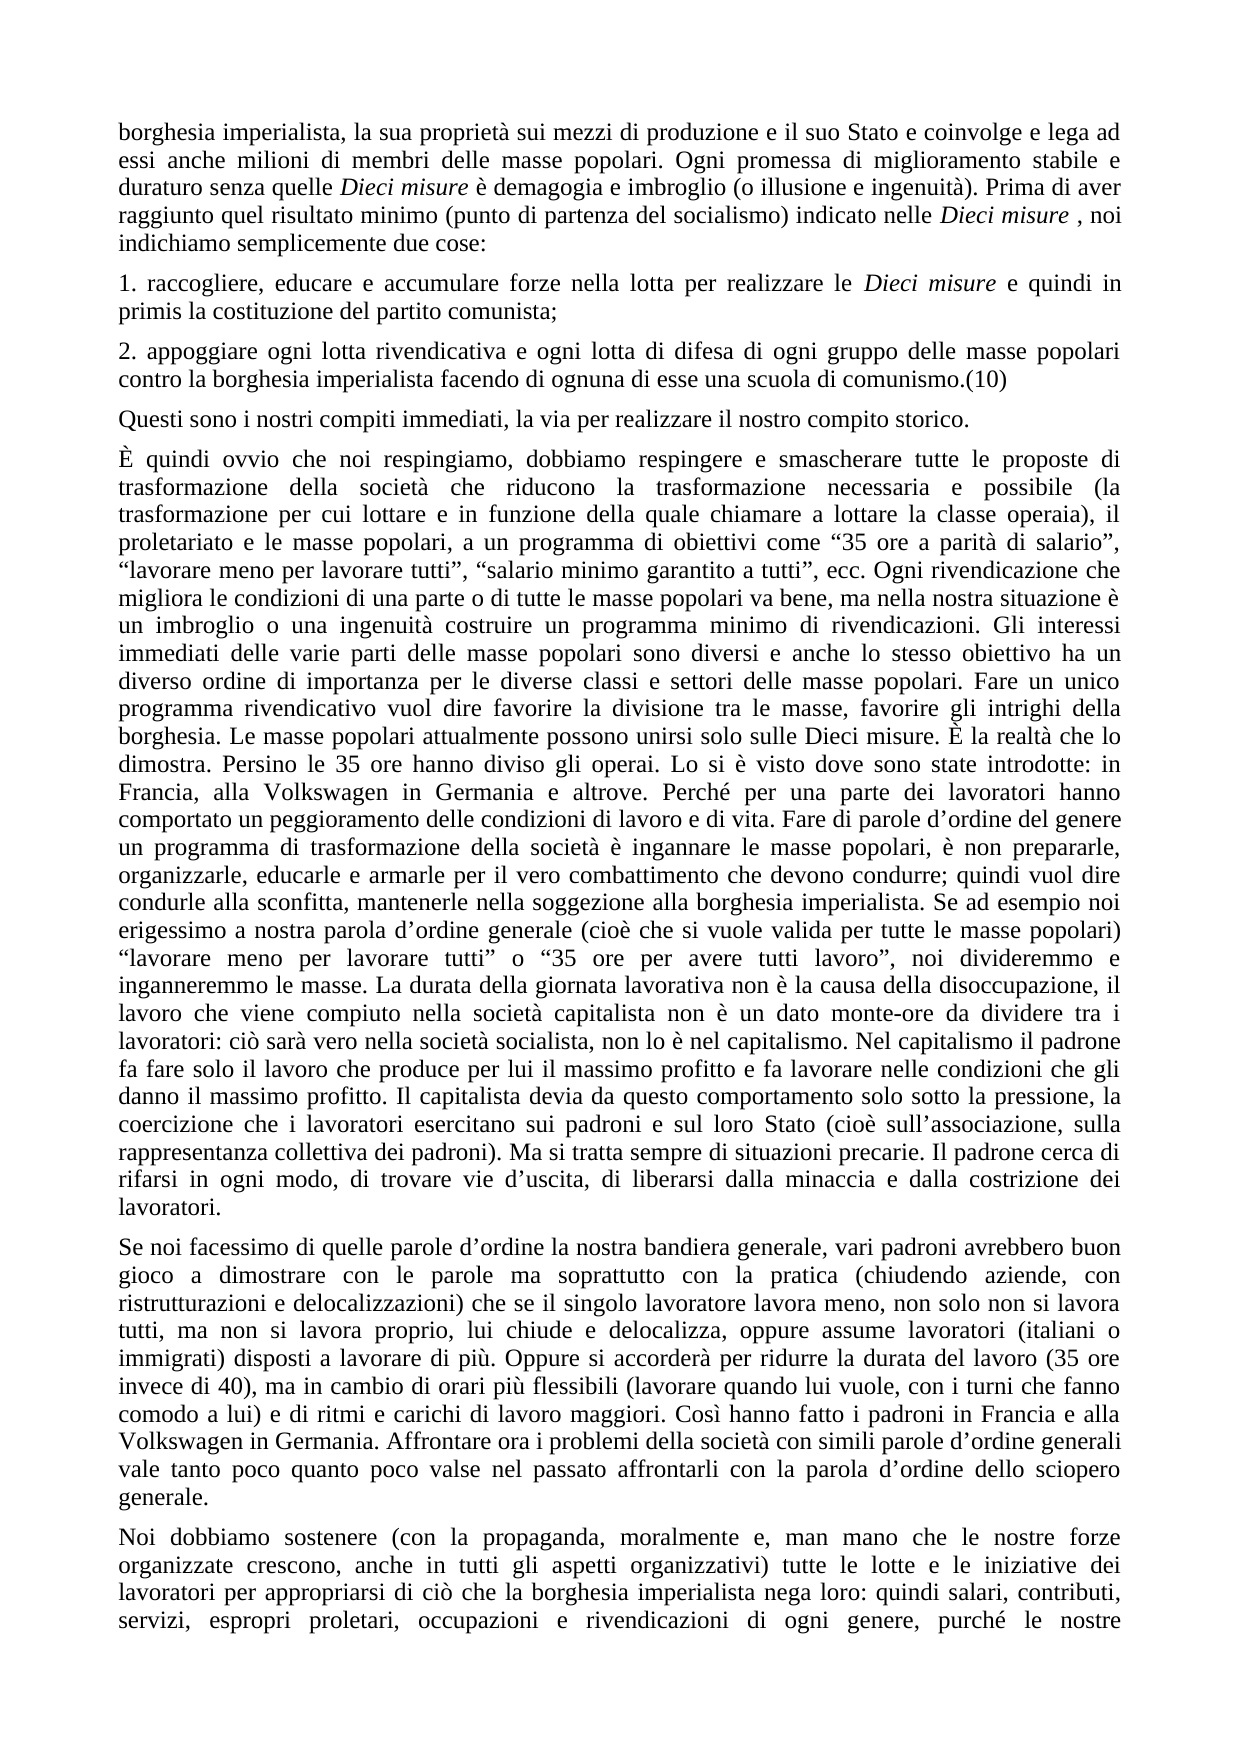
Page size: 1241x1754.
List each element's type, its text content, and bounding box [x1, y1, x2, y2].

text 1. raccogliere, educare e accumulare forze nella lotta per realizzare le Dieci misure e quindi in primis la costituzione del partito comunista; [118, 269, 1122, 324]
text Noi dobbiamo sostenere (con la propaganda, moralmente e, man mano che le nostre forze organizzate crescono, anche in tutti gli aspetti organizzativi) tutte le lotte e le iniziative dei lavoratori per appropriarsi di ciò che la borghesia imperialista nega loro: quindi salari, contributi, servizi, espropri proletari, occupazioni e rivendicazioni di ogni genere, purché le nostre [118, 1523, 1122, 1634]
text 2. appoggiare ogni lotta rivendicativa e ogni lotta di difesa di ogni gruppo delle masse popolari contro la borghesia imperialista facendo di ognuna di esse una scuola di comunismo.(10) [118, 337, 1122, 392]
text Se noi facessimo di quelle parole d’ordine la nostra bandiera generale, vari padroni avrebbero buon gioco a dimostrare con le parole ma soprattutto con la pratica (chiudendo aziende, con ristrutturazioni e delocalizzazioni) che se il singolo lavoratore lavora meno, non solo non si lavora tutti, ma non si lavora proprio, lui chiude e delocalizza, oppure assume lavoratori (italiani o immigrati) disposti a lavorare di più. Oppure si accorderà per ridurre la durata del lavoro (35 ore invece di 40), ma in cambio di orari più flessibili (lavorare quando lui vuole, con i turni che fanno comodo a lui) e di ritmi e carichi di lavoro maggiori. Così hanno fatto i padroni in Francia e alla Volkswagen in Germania. Affrontare ora i problemi della società con simili parole d’ordine generali vale tanto poco quanto poco valse nel passato affrontarli con la parola d’ordine dello sciopero generale. [118, 1233, 1122, 1511]
text Questi sono i nostri compiti immediati, la via per realizzare il nostro compito storico. [118, 405, 1122, 433]
text borghesia imperialista, la sua proprietà sui mezzi di produzione e il suo Stato e coinvolge e lega ad essi anche milioni di membri delle masse popolari. Ogni promessa di miglioramento stabile e duraturo senza quelle Dieci misure è demagogia e imbroglio (o illusione e ingenuità). Prima di aver raggiunto quel risultato minimo (punto di partenza del socialismo) indicato nelle Dieci misure , noi indichiamo semplicemente due cose: [118, 118, 1122, 257]
text È quindi ovvio che noi respingiamo, dobbiamo respingere e smascherare tutte le proposte di trasformazione della società che riducono la trasformazione necessaria e possibile (la trasformazione per cui lottare e in funzione della quale chiamare a lottare la classe operaia), il proletariato e le masse popolari, a un programma di obiettivi come “35 ore a parità di salario”, “lavorare meno per lavorare tutti”, “salario minimo garantito a tutti”, ecc. Ogni rivendicazione che migliora le condizioni di una parte o di tutte le masse popolari va bene, ma nella nostra situazione è un imbroglio o una ingenuità costruire un programma minimo di rivendicazioni. Gli interessi immediati delle varie parti delle masse popolari sono diversi e anche lo stesso obiettivo ha un diverso ordine di importanza per le diverse classi e settori delle masse popolari. Fare un unico programma rivendicativo vuol dire favorire la divisione tra le masse, favorire gli intrighi della borghesia. Le masse popolari attualmente possono unirsi solo sulle Dieci misure. È la realtà che lo dimostra. Persino le 35 ore hanno diviso gli operai. Lo si è visto dove sono state introdotte: in Francia, alla Volkswagen in Germania e altrove. Perché per una parte dei lavoratori hanno comportato un peggioramento delle condizioni di lavoro e di vita. Fare di parole d’ordine del genere un programma di trasformazione della società è ingannare le masse popolari, è non prepararle, organizzarle, educarle e armarle per il vero combattimento che devono condurre; quindi vuol dire condurle alla sconfitta, mantenerle nella soggezione alla borghesia imperialista. Se ad esempio noi erigessimo a nostra parola d’ordine generale (cioè che si vuole valida per tutte le masse popolari) “lavorare meno per lavorare tutti” o “35 ore per avere tutti lavoro”, noi divideremmo e inganneremmo le masse. La durata della giornata lavorativa non è la causa della disoccupazione, il lavoro che viene compiuto nella società capitalista non è un dato monte-ore da dividere tra i lavoratori: ciò sarà vero nella società socialista, non lo è nel capitalismo. Nel capitalismo il padrone fa fare solo il lavoro che produce per lui il massimo profitto e fa lavorare nelle condizioni che gli danno il massimo profitto. Il capitalista devia da questo comportamento solo sotto la pressione, la coercizione che i lavoratori esercitano sui padroni e sul loro Stato (cioè sull’associazione, sulla rappresentanza collettiva dei padroni). Ma si tratta sempre di situazioni precarie. Il padrone cerca di rifarsi in ogni modo, di trovare vie d’uscita, di liberarsi dalla minaccia e dalla costrizione dei lavoratori. [118, 445, 1122, 1221]
